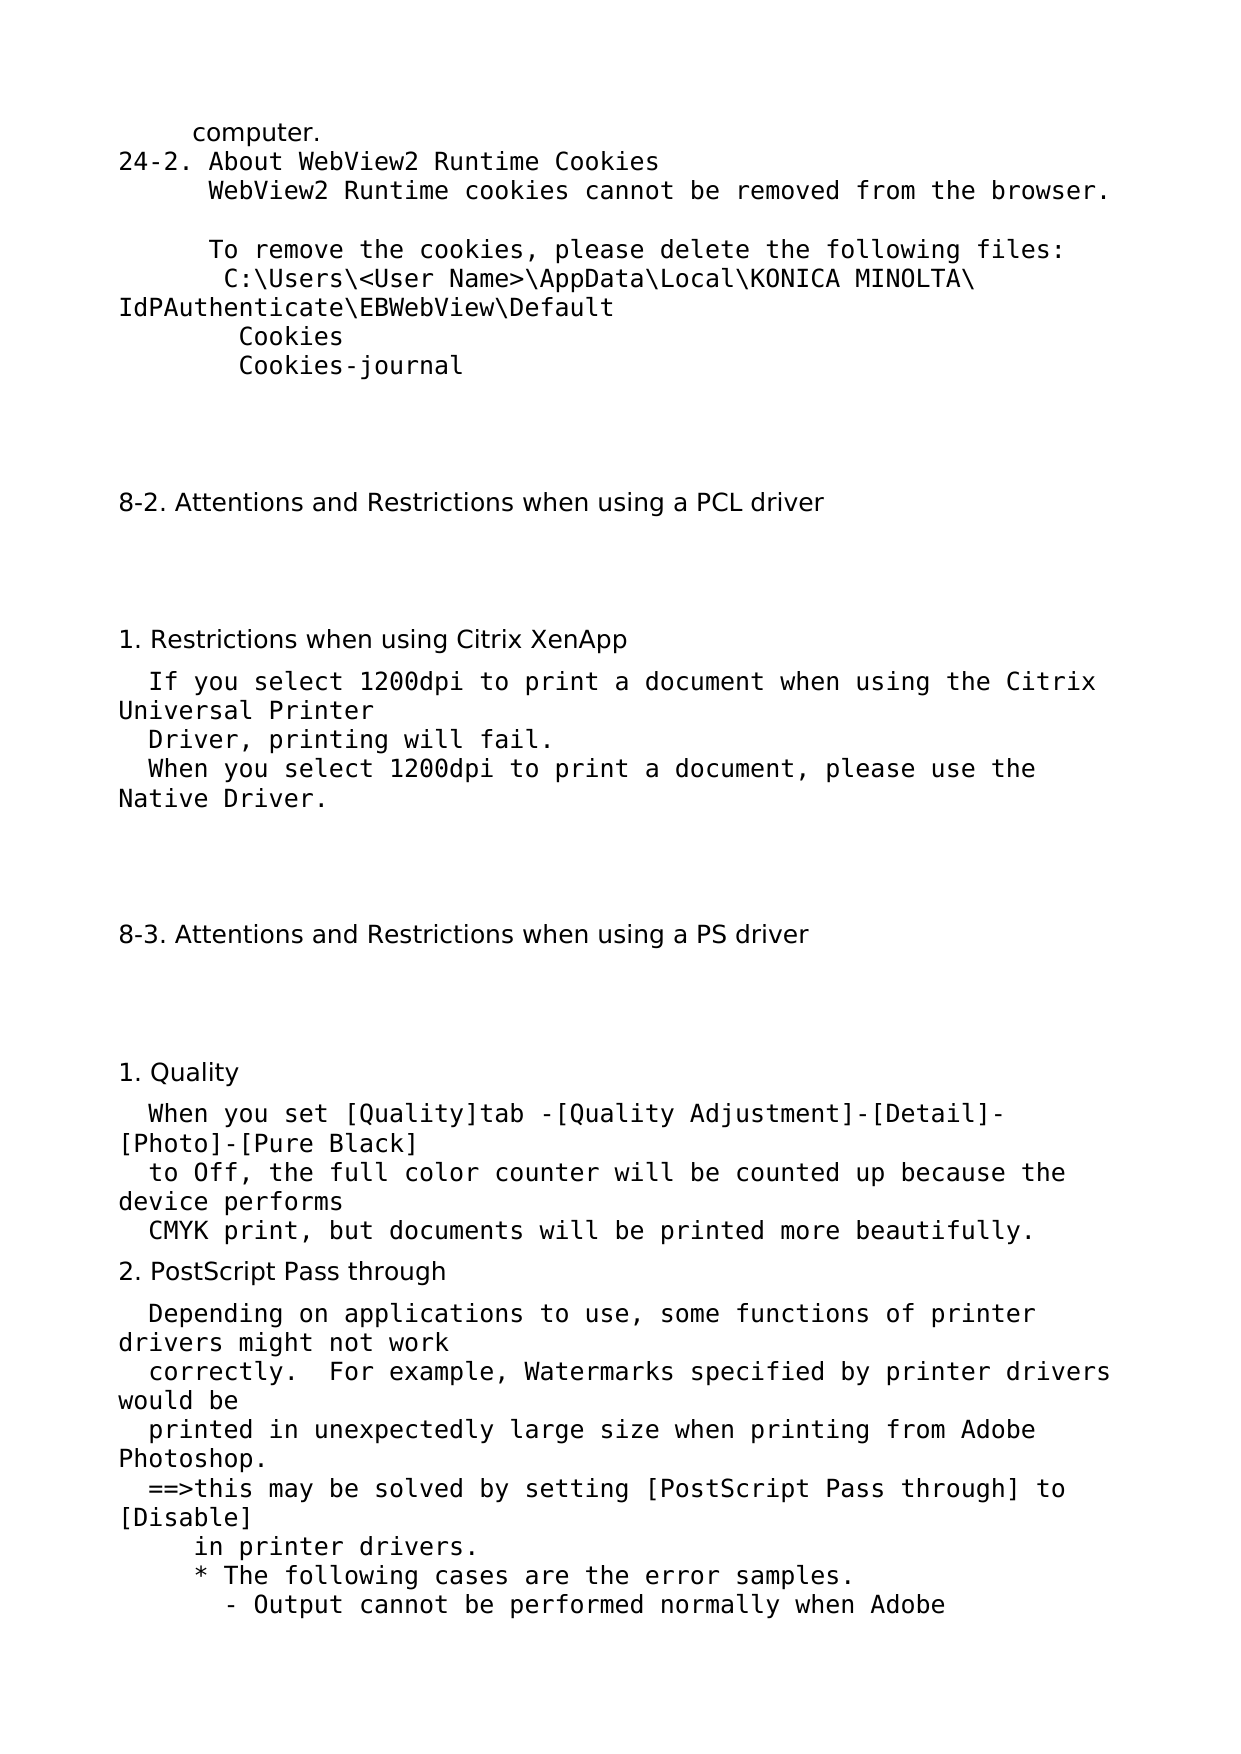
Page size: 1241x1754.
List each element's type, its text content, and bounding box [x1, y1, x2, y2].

text 2. PostScript Pass through [118, 1257, 1122, 1286]
list computer. [177, 118, 1122, 147]
text Depending on applications to use, some functions of printer drivers might not work correctly. For example, Watermarks specified by printer drivers would be printed in unexpectedly large size when printing from Adobe Photoshop. ==>this may be solved by setting [PostScript Pass through] to [Disable] in printer drivers. * The following cases are the error samples. - Output cannot be performed normally when Adobe [118, 1299, 1122, 1620]
text When you set [Quality]tab -[Quality Adjustment]-[Detail]-[Photo]-[Pure Black] to Off, the full color counter will be counted up because the device performs CMYK print, but documents will be printed more beautifully. [118, 1099, 1122, 1245]
text 8-3. Attentions and Restrictions when using a PS driver [118, 921, 1122, 950]
text 24-2. About WebView2 Runtime Cookies WebView2 Runtime cookies cannot be removed from the browser. To remove the cookies, please delete the following files: C:\Users\<User Name>\AppData\Local\KONICA MINOLTA\IdPAuthenticate\EBWebView\Default Cookies Cookies-journal [118, 147, 1122, 381]
text 8-2. Attentions and Restrictions when using a PCL driver [118, 488, 1122, 517]
text 1. Quality [118, 1058, 1122, 1087]
text If you select 1200dpi to print a document when using the Citrix Universal Printer Driver, printing will fail. When you select 1200dpi to print a document, please use the Native Driver. [118, 667, 1122, 813]
text 1. Restrictions when using Citrix XenApp [118, 626, 1122, 655]
